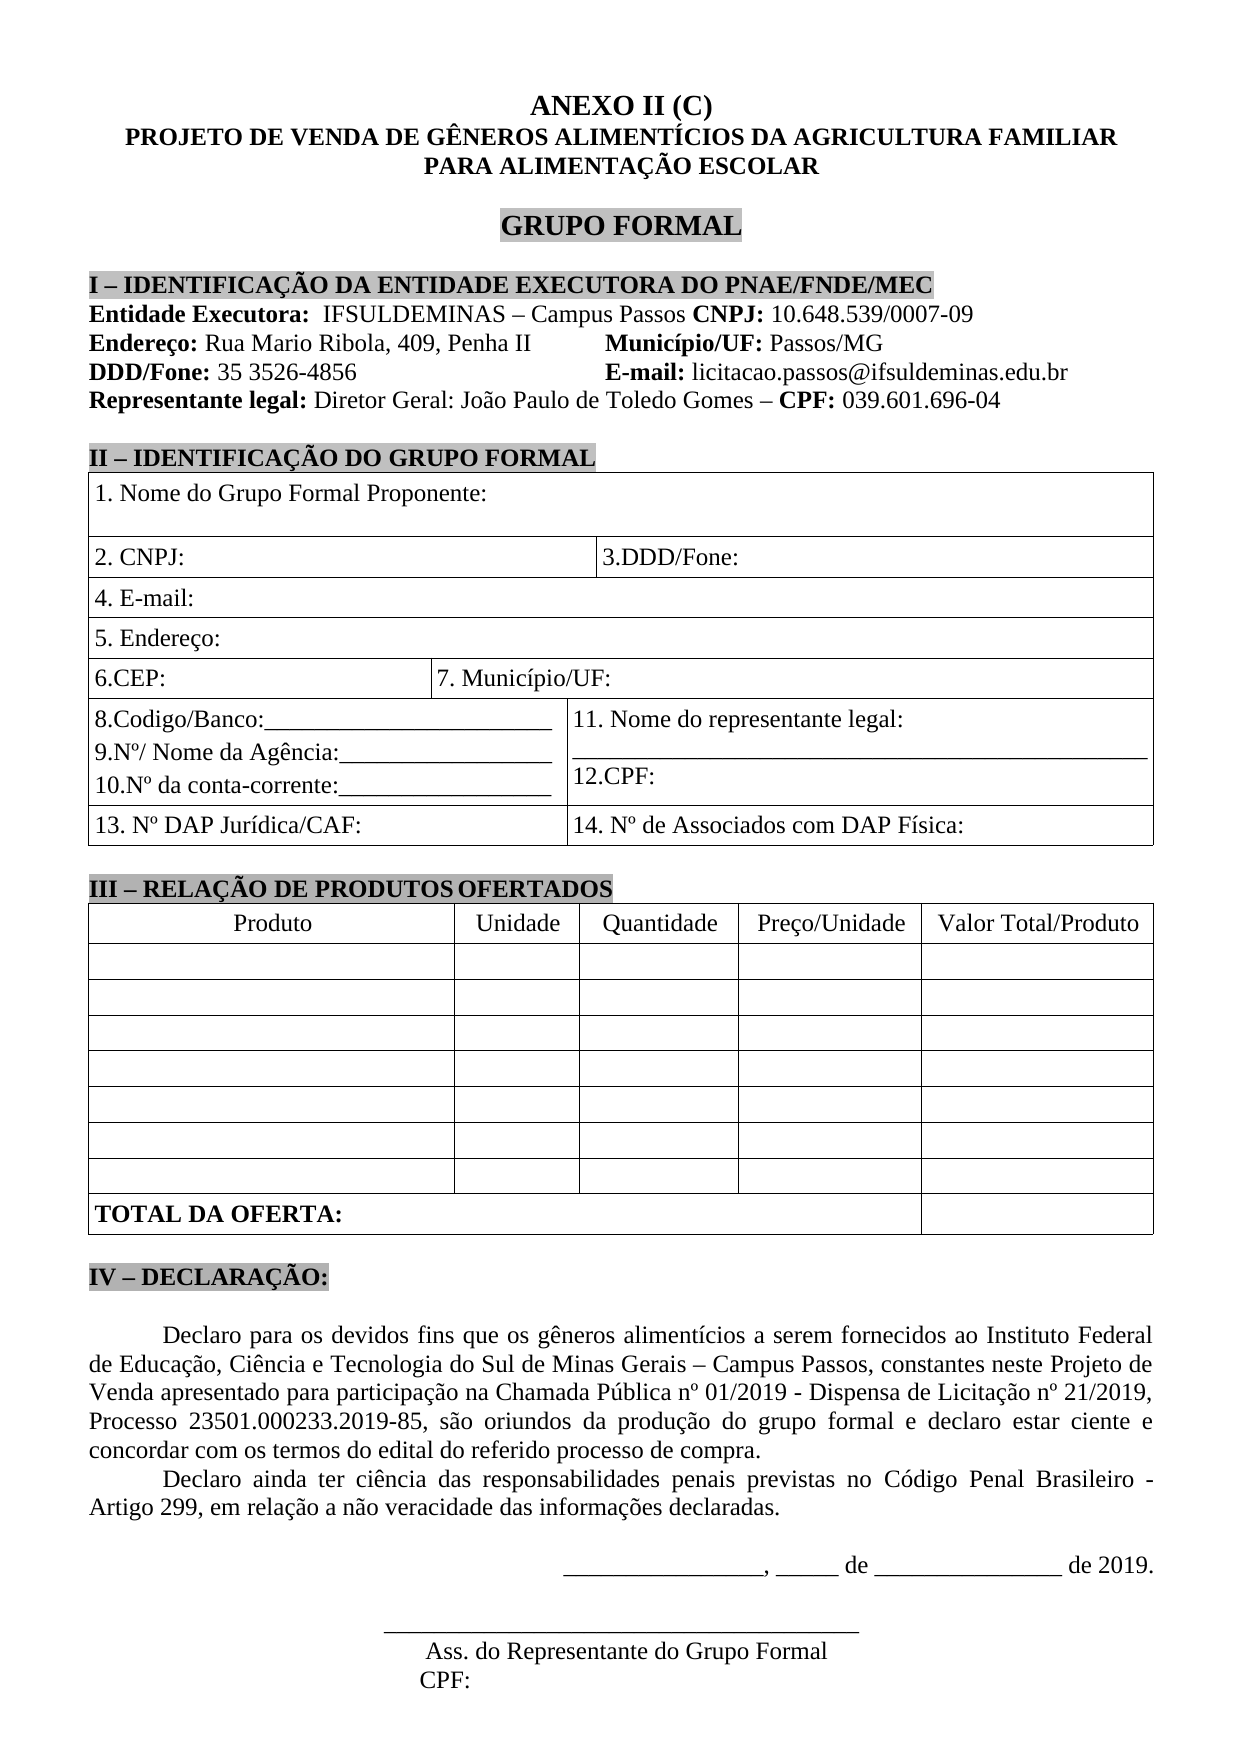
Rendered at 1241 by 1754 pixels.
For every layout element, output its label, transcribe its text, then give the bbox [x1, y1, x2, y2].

table_cell [922, 980, 1153, 1014]
text Representante legal: Diretor Geral: João Paulo de Toledo Gomes – CPF: 039.601.696-04 [88, 386, 1154, 414]
text DDD/Fone: 35 3526-4856 E-mail: licitacao.passos@ifsuldeminas.edu.br [88, 357, 1154, 386]
table_cell [89, 1087, 454, 1122]
table_cell [922, 1159, 1153, 1193]
table_cell [739, 980, 921, 1014]
text Entidade Executora: IFSULDEMINAS – Campus Passos CNPJ: 10.648.539/0007-09 [88, 299, 1154, 328]
table_cell TOTAL DA OFERTA: [89, 1194, 921, 1233]
table_cell [739, 1159, 921, 1193]
table_header Quantidade [580, 904, 738, 943]
table_cell 2. CNPJ: [89, 537, 596, 577]
table_header Preço/Unidade [739, 904, 921, 943]
table_cell [922, 1194, 1153, 1233]
table_cell [922, 944, 1153, 979]
text I – IDENTIFICAÇÃO DA ENTIDADE EXECUTORA DO PNAE/FNDE/MEC [88, 271, 1154, 299]
text Declaro para os devidos fins que os gêneros alimentícios a serem fornecidos ao Instituto Federal de Educação, Ciência e Tecnologia do Sul de Minas Gerais – Campus Passos, constantes neste Projeto de Venda apresentado para participação na Chamada Pública nº 01/2019 - Dispensa de Licitação nº 21/2019, Processo 23501.000233.2019-85, são oriundos da produção do grupo formal e declaro estar ciente e concordar com os termos do edital do referido processo de compra. [88, 1320, 1154, 1464]
table_cell [455, 980, 579, 1014]
table_cell 3.DDD/Fone: [597, 537, 1153, 577]
table_cell 5. Endereço: [89, 618, 1153, 658]
table_cell [922, 1051, 1153, 1086]
table_cell [89, 944, 454, 979]
text ______________________________________ [88, 1607, 1154, 1636]
table_cell [89, 1159, 454, 1193]
table_cell 4. E-mail: [89, 578, 1153, 617]
text II – IDENTIFICAÇÃO DO GRUPO FORMAL [88, 443, 1154, 472]
table_cell [455, 1016, 579, 1050]
text Declaro ainda ter ciência das responsabilidades penais previstas no Código Penal Brasileiro - Artigo 299, em relação a não veracidade das informações declaradas. [88, 1464, 1154, 1521]
text IV – DECLARAÇÃO: [88, 1262, 1154, 1291]
table_cell [580, 980, 738, 1014]
table_cell [455, 1159, 579, 1193]
table_cell [922, 1016, 1153, 1050]
text CPF: [419, 1665, 1158, 1694]
table_cell 14. Nº de Associados com DAP Física: [568, 806, 1153, 845]
table_cell [455, 1123, 579, 1157]
table_cell [89, 980, 454, 1014]
table_cell [580, 1087, 738, 1122]
table_cell [739, 1087, 921, 1122]
table_cell [580, 1051, 738, 1086]
table_cell [739, 944, 921, 979]
table_cell [922, 1123, 1153, 1157]
table_cell [89, 1123, 454, 1157]
text ANEXO II (C) [88, 88, 1154, 122]
table_cell [455, 944, 579, 979]
table_cell 7. Município/UF: [432, 659, 1153, 698]
table_cell 11. Nome do representante legal: ______________________________________________ 12.CPF: [568, 699, 1153, 804]
table_cell [455, 1087, 579, 1122]
table_cell [580, 944, 738, 979]
table_header Produto [89, 904, 454, 943]
text ________________, _____ de _______________ de 2019. [88, 1550, 1154, 1579]
table_cell 8.Codigo/Banco:_______________________ 9.Nº/ Nome da Agência:_________________ 10.Nº da conta-corrente:_________________ [89, 699, 567, 804]
table_cell 13. Nº DAP Jurídica/CAF: [89, 806, 567, 845]
text GRUPO FORMAL [88, 208, 1154, 242]
table_cell [739, 1016, 921, 1050]
text Ass. do Representante do Grupo Formal [425, 1636, 1158, 1665]
table_cell [580, 1159, 738, 1193]
text III – RELAÇÃO DE PRODUTOS OFERTADOS [88, 874, 1154, 903]
table_cell 6.CEP: [89, 659, 431, 698]
table_cell [89, 1051, 454, 1086]
table_cell [580, 1123, 738, 1157]
table_cell [89, 1016, 454, 1050]
table_header Unidade [455, 904, 579, 943]
table_cell [739, 1051, 921, 1086]
table_header 1. Nome do Grupo Formal Proponente: [89, 473, 1153, 536]
text Endereço: Rua Mario Ribola, 409, Penha II Município/UF: Passos/MG [88, 328, 1154, 357]
table_cell [580, 1016, 738, 1050]
table_cell [455, 1051, 579, 1086]
text PROJETO DE VENDA DE GÊNEROS ALIMENTÍCIOS DA AGRICULTURA FAMILIAR PARA ALIMENTAÇÃO ESCOLAR [88, 122, 1154, 179]
table_cell [739, 1123, 921, 1157]
table_cell [922, 1087, 1153, 1122]
table_header Valor Total/Produto [922, 904, 1153, 943]
